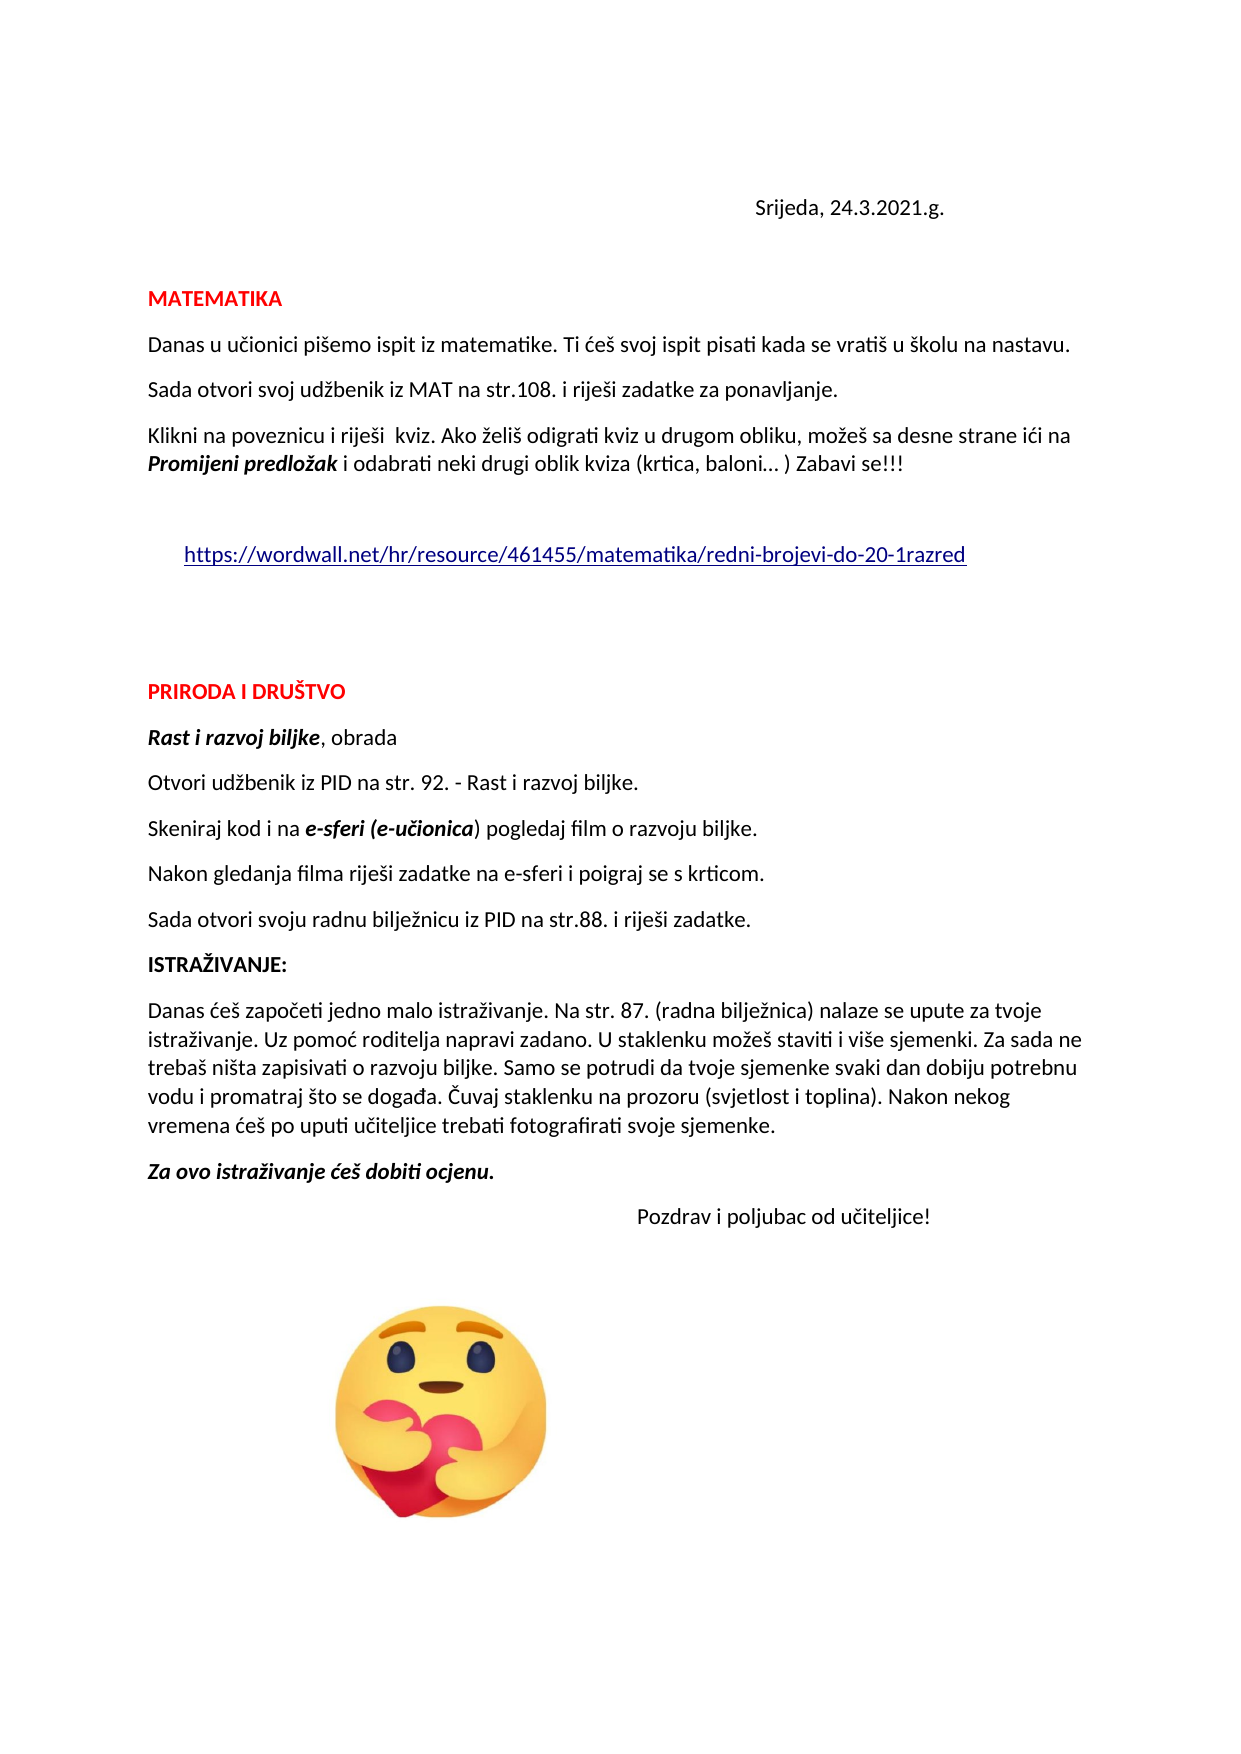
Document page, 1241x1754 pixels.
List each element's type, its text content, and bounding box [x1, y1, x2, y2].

text Za ovo istraživanje ćeš dobiti ocjenu. [148, 1157, 1093, 1185]
text Sada otvori svoju radnu bilježnicu iz PID na str.88. i riješi zadatke. [148, 905, 1093, 933]
text Klikni na poveznicu i riješi kviz. Ako želiš odigrati kviz u drugom obliku, možeš sa desne strane ići na Promijeni predložak i odabrati neki drugi oblik kviza (krtica, baloni… ) Zabavi se!!! [148, 421, 1093, 478]
text Sada otvori svoj udžbenik iz MAT na str.108. i riješi zadatke za ponavljanje. [148, 375, 1093, 403]
text ISTRAŽIVANJE: [148, 950, 1093, 978]
text PRIRODA I DRUŠTVO [148, 677, 1093, 705]
text Danas ćeš započeti jedno malo istraživanje. Na str. 87. (radna bilježnica) nalaze se upute za tvoje istraživanje. Uz pomoć roditelja napravi zadano. U staklenku možeš staviti i više sjemenki. Za sada ne trebaš ništa zapisivati o razvoju biljke. Samo se potrudi da tvoje sjemenke svaki dan dobiju potrebnu vodu i promatraj što se događa. Čuvaj staklenku na prozoru (svjetlost i toplina). Nakon nekog vremena ćeš po uputi učiteljice trebati fotografirati svoje sjemenke. [148, 996, 1093, 1139]
text Skeniraj kod i na e-sferi (e-učionica) pogledaj film o razvoju biljke. [148, 814, 1093, 842]
text https://wordwall.net/hr/resource/461455/matematika/redni-brojevi-do-20-1razred [148, 541, 1093, 569]
text Nakon gledanja filma riješi zadatke na e-sferi i poigraj se s krticom. [148, 859, 1093, 887]
text Srijeda, 24.3.2021.g. [148, 193, 1093, 221]
text Otvori udžbenik iz PID na str. 92. - Rast i razvoj biljke. [148, 768, 1093, 796]
text Rast i razvoj biljke, obrada [148, 723, 1093, 751]
text MATEMATIKA [148, 284, 1093, 312]
text Pozdrav i poljubac od učiteljice! [148, 1202, 1093, 1230]
text Danas u učionici pišemo ispit iz matematike. Ti ćeš svoj ispit pisati kada se vratiš u školu na nastavu. [148, 330, 1093, 358]
